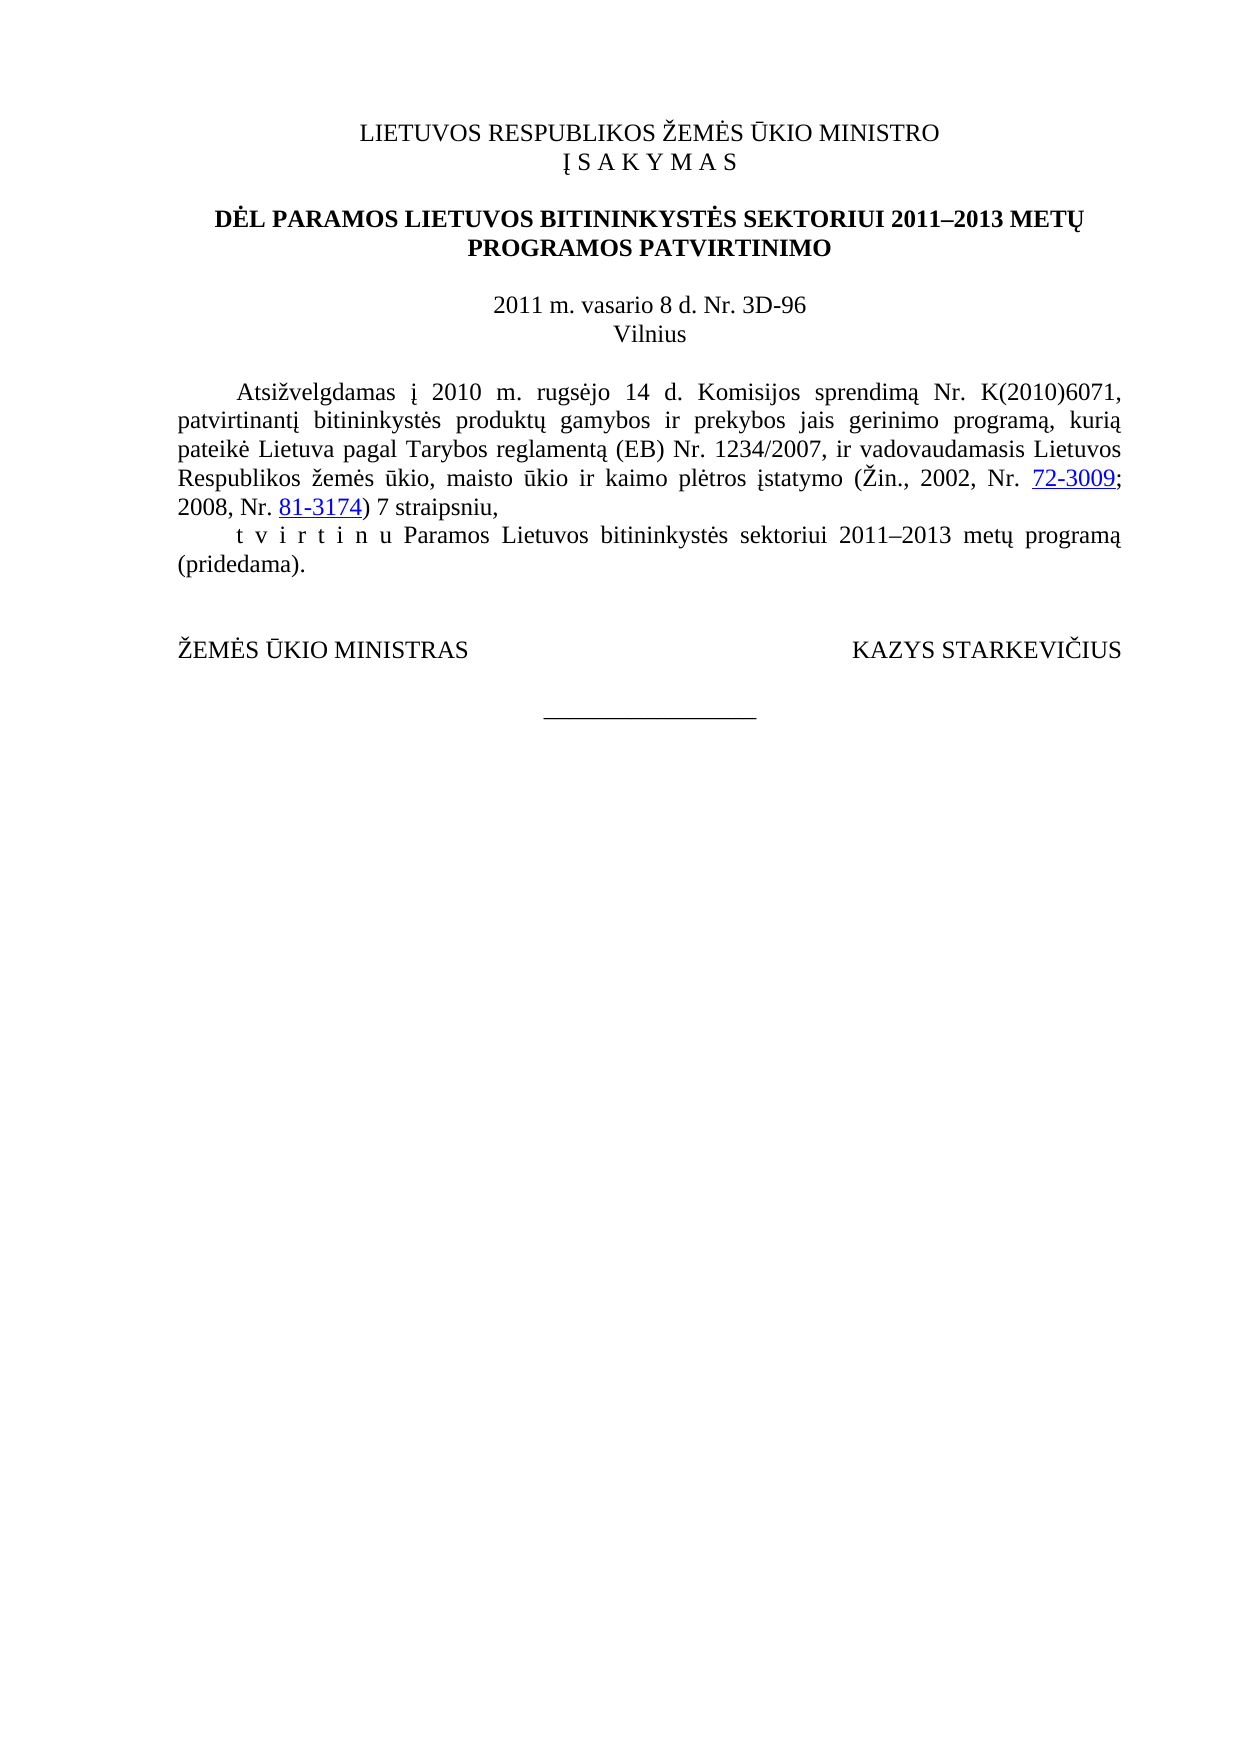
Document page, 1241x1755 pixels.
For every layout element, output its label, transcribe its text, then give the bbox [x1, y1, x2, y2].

text 2011 m. vasario 8 d. Nr. 3D-96 [177, 291, 1122, 319]
text Žemės ūkio ministras Kazys Starkevičius [177, 636, 1122, 664]
text LIETUVOS RESPUBLIKOS ŽEMĖS ŪKIO MINISTRO [177, 118, 1122, 147]
text t v i r t i n u Paramos Lietuvos bitininkystės sektoriui 2011–2013 metų programą (pridedama). [177, 521, 1122, 578]
text DĖL PARAMOS LIETUVOS BITININKYSTĖS SEKTORIUI 2011–2013 METŲ PROGRAMOS Patvirtinimo [177, 204, 1122, 262]
text Į S A K Y M A S [177, 147, 1122, 176]
text Atsižvelgdamas į 2010 m. rugsėjo 14 d. Komisijos sprendimą Nr. K(2010)6071, patvirtinantį bitininkystės produktų gamybos ir prekybos jais gerinimo programą, kurią pateikė Lietuva pagal Tarybos reglamentą (EB) Nr. 1234/2007, ir vadovaudamasis Lietuvos Respublikos žemės ūkio, maisto ūkio ir kaimo plėtros įstatymo (Žin., 2002, Nr. 72-3009; 2008, Nr. 81-3174) 7 straipsniu, [177, 377, 1122, 521]
text Vilnius [177, 319, 1122, 348]
text _________________ [177, 693, 1122, 722]
